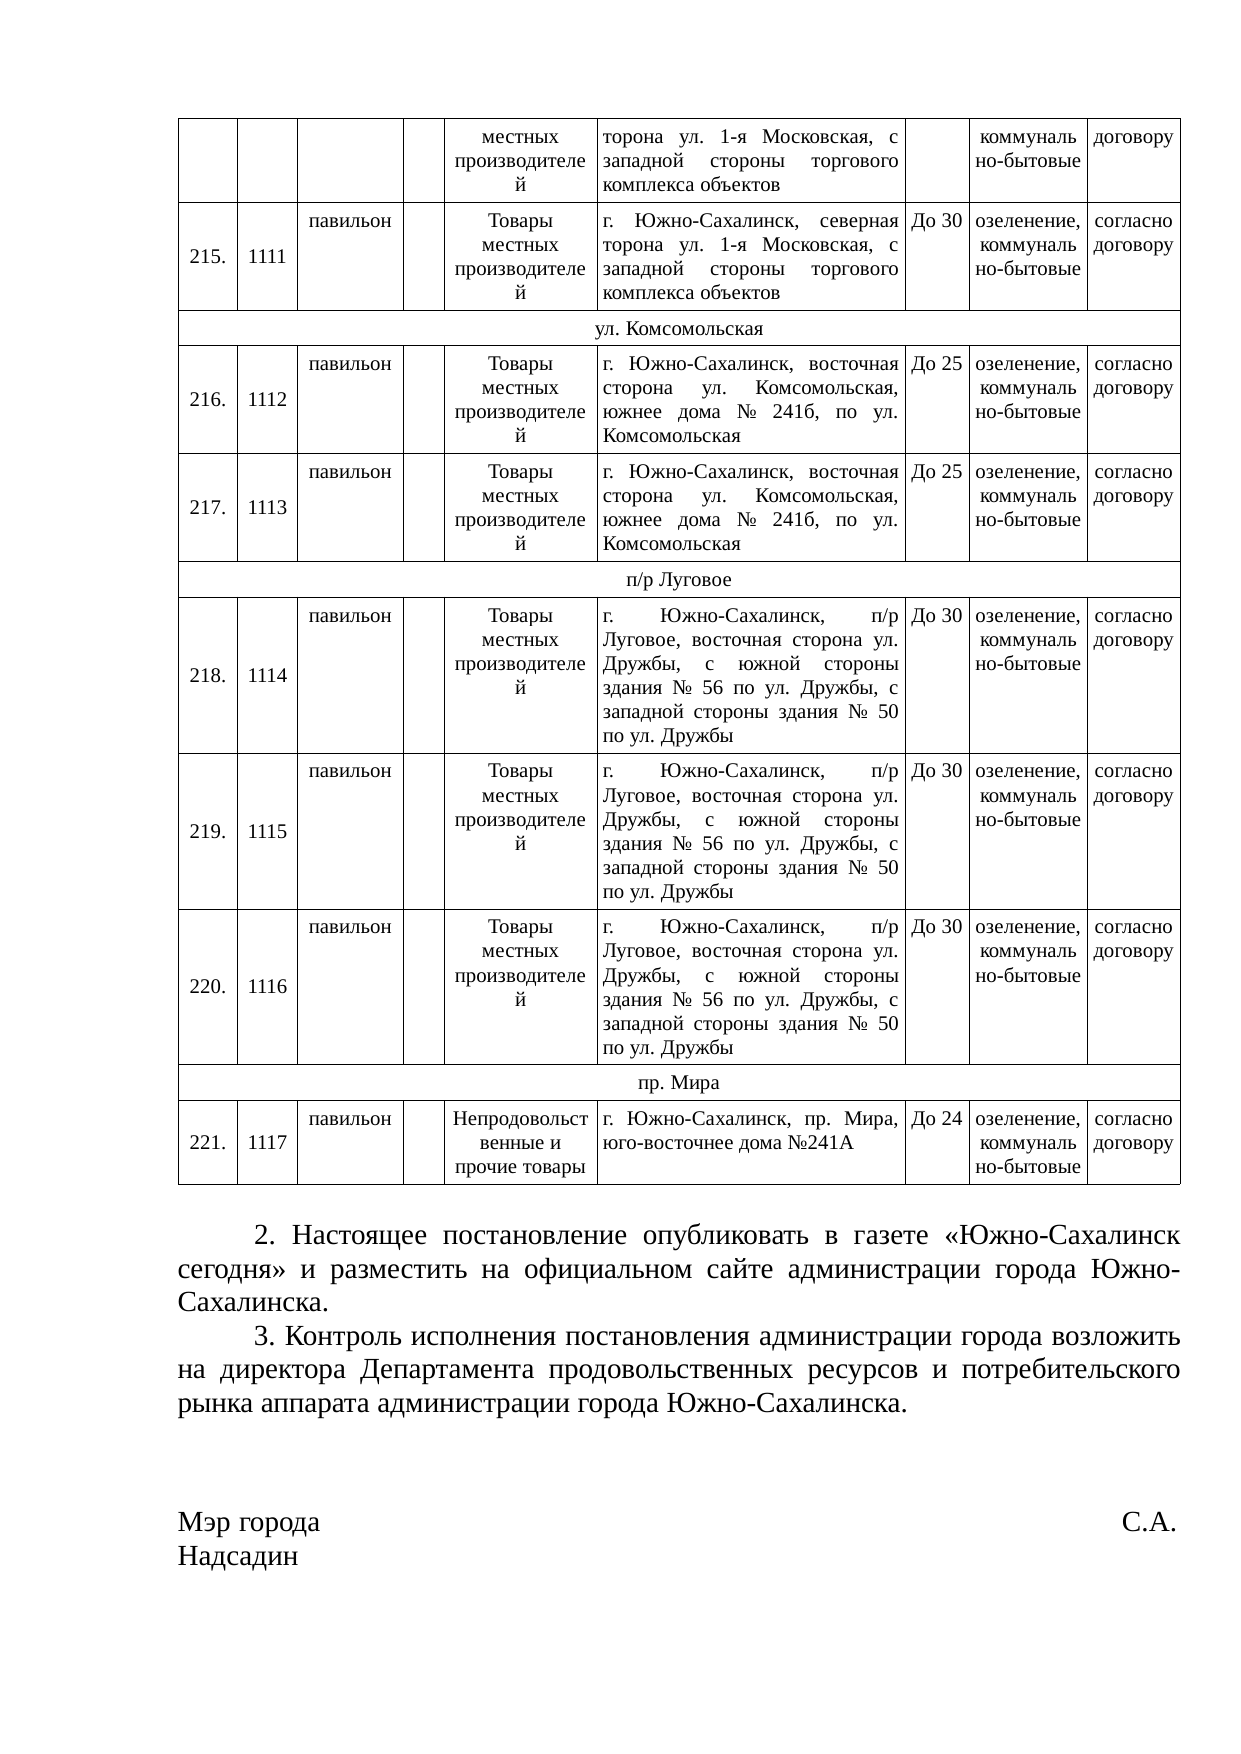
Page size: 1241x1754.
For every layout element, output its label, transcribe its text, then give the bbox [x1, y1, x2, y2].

table_cell [404, 203, 444, 310]
table_cell п/р Луговое [179, 562, 1180, 597]
table_cell договору [1088, 119, 1180, 202]
table_cell [238, 119, 297, 202]
table_cell озеленение, коммунально-бытовые [970, 1101, 1087, 1184]
table_cell [404, 1101, 444, 1184]
table_cell г. Южно-Сахалинск, п/р Луговое, восточная сторона ул. Дружбы, с южной стороны здания № 56 по ул. Дружбы, с западной стороны здания № 50 по ул. Дружбы [598, 598, 905, 752]
table_cell ул. Комсомольская [179, 311, 1180, 345]
table_cell 219. [179, 754, 237, 908]
table_cell 221. [179, 1101, 237, 1184]
table_cell павильон [298, 346, 403, 453]
table_cell [404, 346, 444, 453]
table_cell До 24 [906, 1101, 969, 1184]
table_cell 1117 [238, 1101, 297, 1184]
table_cell До 30 [906, 203, 969, 310]
table_cell павильон [298, 754, 403, 908]
text 3. Контроль исполнения постановления администрации города возложить на директора Департамента продовольственных ресурсов и потребительского рынка аппарата администрации города Южно-Сахалинска. [177, 1318, 1181, 1419]
table_cell озеленение, коммунально-бытовые [970, 346, 1087, 453]
table_cell согласно договору [1088, 910, 1180, 1064]
table_cell озеленение, коммунально-бытовые [970, 203, 1087, 310]
table_cell [404, 910, 444, 1064]
table_cell 215. [179, 203, 237, 310]
table_cell павильон [298, 598, 403, 752]
table_cell [404, 598, 444, 752]
table_cell [404, 119, 444, 202]
table_cell согласно договору [1088, 598, 1180, 752]
table_cell [404, 454, 444, 561]
table_cell 1115 [238, 754, 297, 908]
table_cell Товары местных производителей [445, 454, 597, 561]
table_cell согласно договору [1088, 346, 1180, 453]
table_cell 216. [179, 346, 237, 453]
table_cell согласно договору [1088, 1101, 1180, 1184]
table_cell До 30 [906, 598, 969, 752]
table_cell павильон [298, 910, 403, 1064]
table_cell г. Южно-Сахалинск, северная торона ул. 1-я Московская, с западной стороны торгового комплекса объектов [598, 203, 905, 310]
table_cell коммунально-бытовые [970, 119, 1087, 202]
table_cell торона ул. 1-я Московская, с западной стороны торгового комплекса объектов [598, 119, 905, 202]
table_cell 1112 [238, 346, 297, 453]
table_cell пр. Мира [179, 1065, 1180, 1100]
table_cell местных производителей [445, 119, 597, 202]
table_cell озеленение, коммунально-бытовые [970, 598, 1087, 752]
table_cell согласно договору [1088, 203, 1180, 310]
table_cell Непродовольственные и прочие товары [445, 1101, 597, 1184]
table_cell павильон [298, 454, 403, 561]
table_cell Товары местных производителей [445, 910, 597, 1064]
table_cell Товары местных производителей [445, 598, 597, 752]
table_cell павильон [298, 203, 403, 310]
table_cell г. Южно-Сахалинск, п/р Луговое, восточная сторона ул. Дружбы, с южной стороны здания № 56 по ул. Дружбы, с западной стороны здания № 50 по ул. Дружбы [598, 910, 905, 1064]
table_cell [298, 119, 403, 202]
table_cell До 25 [906, 454, 969, 561]
table_cell озеленение, коммунально-бытовые [970, 910, 1087, 1064]
text Мэр города С.А. Надсадин [177, 1505, 1181, 1572]
table_cell 1114 [238, 598, 297, 752]
table_cell 220. [179, 910, 237, 1064]
table_cell [404, 754, 444, 908]
table_cell г. Южно-Сахалинск, пр. Мира, юго-восточнее дома №241А [598, 1101, 905, 1184]
text 2. Настоящее постановление опубликовать в газете «Южно-Сахалинск сегодня» и разместить на официальном сайте администрации города Южно-Сахалинска. [177, 1217, 1181, 1318]
table_cell г. Южно-Сахалинск, восточная сторона ул. Комсомольская, южнее дома № 241б, по ул. Комсомольская [598, 454, 905, 561]
table_cell павильон [298, 1101, 403, 1184]
table_cell Товары местных производителей [445, 346, 597, 453]
table_cell озеленение, коммунально-бытовые [970, 454, 1087, 561]
table_cell До 25 [906, 346, 969, 453]
table_cell 218. [179, 598, 237, 752]
table_cell [906, 119, 969, 202]
table_cell Товары местных производителей [445, 754, 597, 908]
table_cell согласно договору [1088, 454, 1180, 561]
table_cell 1116 [238, 910, 297, 1064]
table_cell согласно договору [1088, 754, 1180, 908]
table_cell г. Южно-Сахалинск, п/р Луговое, восточная сторона ул. Дружбы, с южной стороны здания № 56 по ул. Дружбы, с западной стороны здания № 50 по ул. Дружбы [598, 754, 905, 908]
table_cell 1111 [238, 203, 297, 310]
table_cell г. Южно-Сахалинск, восточная сторона ул. Комсомольская, южнее дома № 241б, по ул. Комсомольская [598, 346, 905, 453]
table_cell До 30 [906, 910, 969, 1064]
table_cell 217. [179, 454, 237, 561]
table_cell Товары местных производителей [445, 203, 597, 310]
table_cell До 30 [906, 754, 969, 908]
table_cell [179, 119, 237, 202]
table_cell озеленение, коммунально-бытовые [970, 754, 1087, 908]
table_cell 1113 [238, 454, 297, 561]
